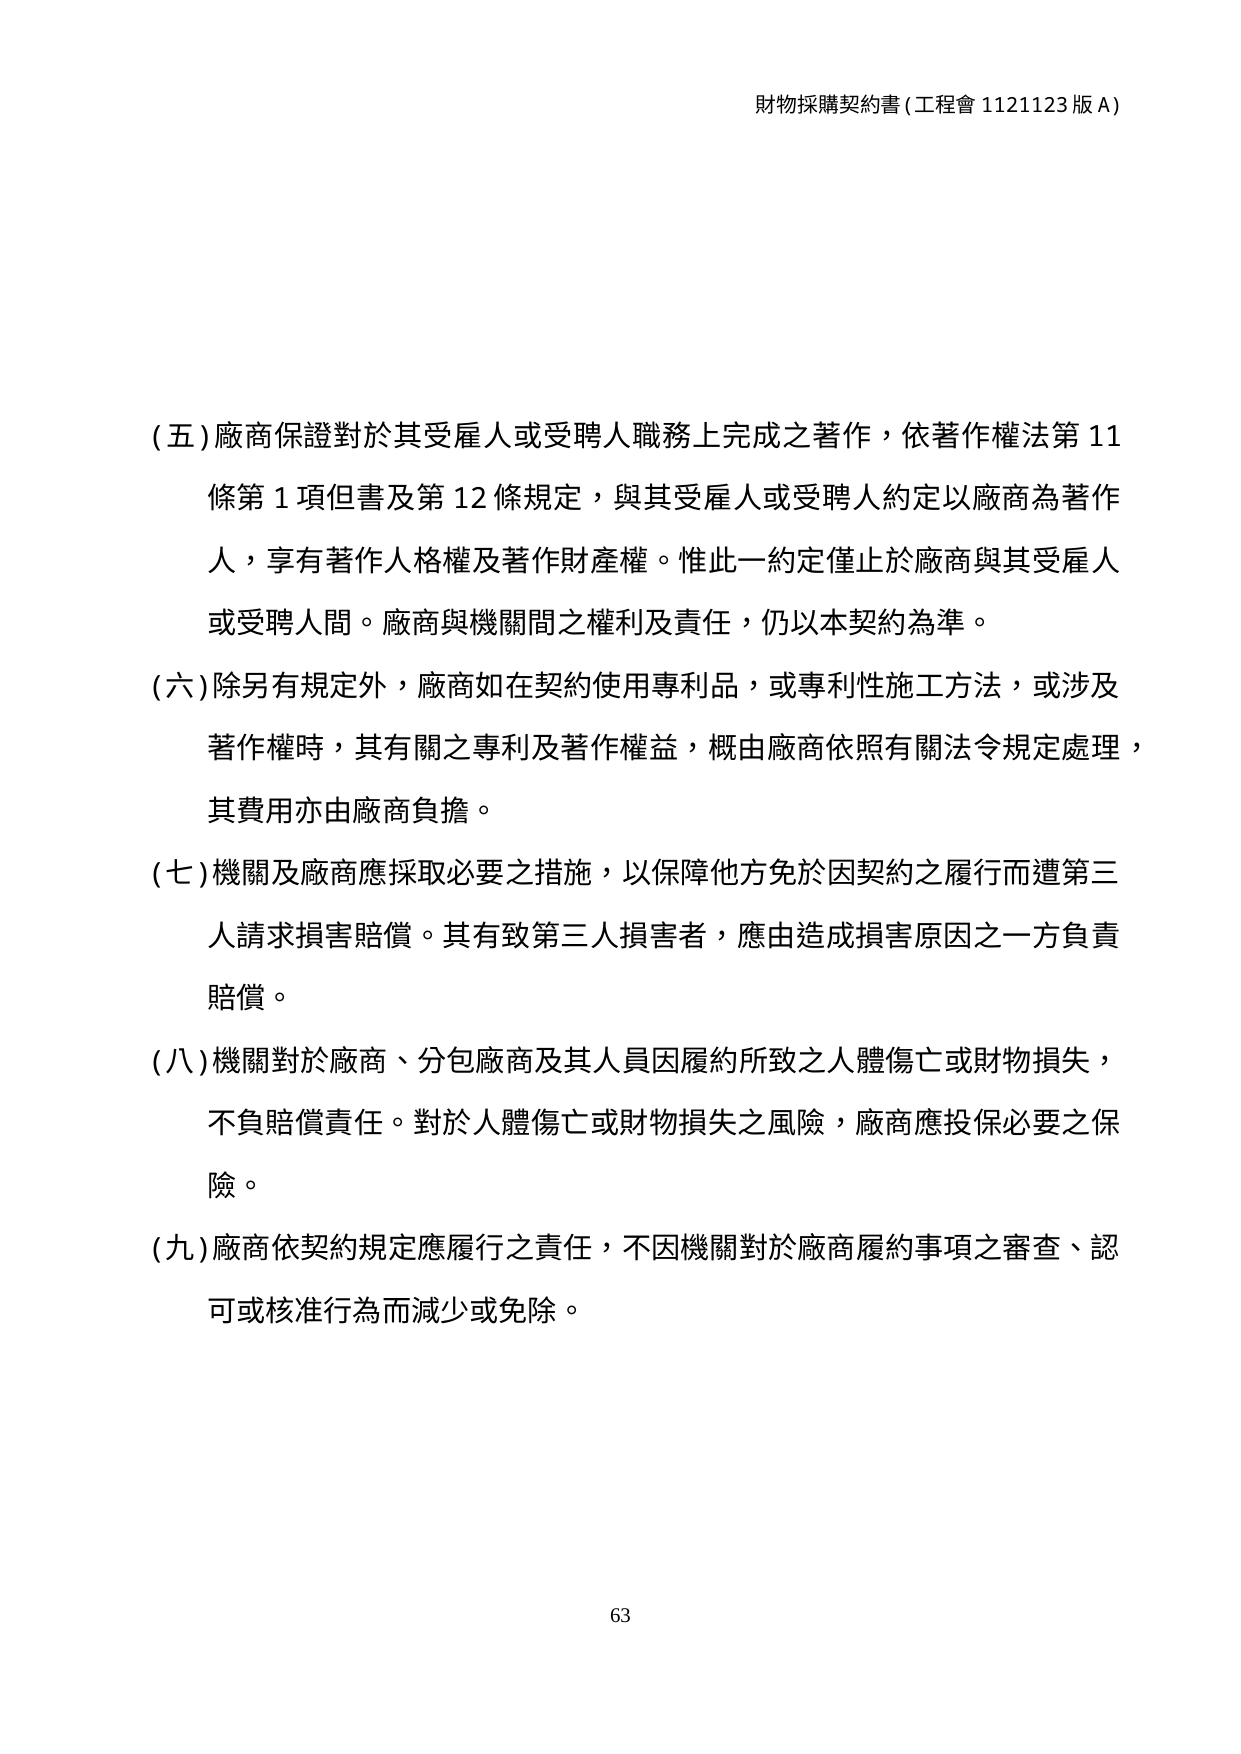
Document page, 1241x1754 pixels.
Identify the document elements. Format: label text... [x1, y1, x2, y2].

text (八)機關對於廠商、分包廠商及其人員因履約所致之人體傷亡或財物損失，不負賠償責任。對於人體傷亡或財物損失之風險，廠商應投保必要之保險。 [148, 1017, 1122, 1204]
text (九)廠商依契約規定應履行之責任，不因機關對於廠商履約事項之審查、認可或核准行為而減少或免除。 [148, 1204, 1122, 1329]
text (五)廠商保證對於其受雇人或受聘人職務上完成之著作，依著作權法第11條第1項但書及第12條規定，與其受雇人或受聘人約定以廠商為著作人，享有著作人格權及著作財產權。惟此一約定僅止於廠商與其受雇人或受聘人間。廠商與機關間之權利及責任，仍以本契約為準。 [148, 392, 1122, 642]
text (七)機關及廠商應採取必要之措施，以保障他方免於因契約之履行而遭第三人請求損害賠償。其有致第三人損害者，應由造成損害原因之一方負責賠償。 [148, 829, 1122, 1017]
text (六)除另有規定外，廠商如在契約使用專利品，或專利性施工方法，或涉及著作權時，其有關之專利及著作權益，概由廠商依照有關法令規定處理，其費用亦由廠商負擔。 [148, 642, 1122, 829]
